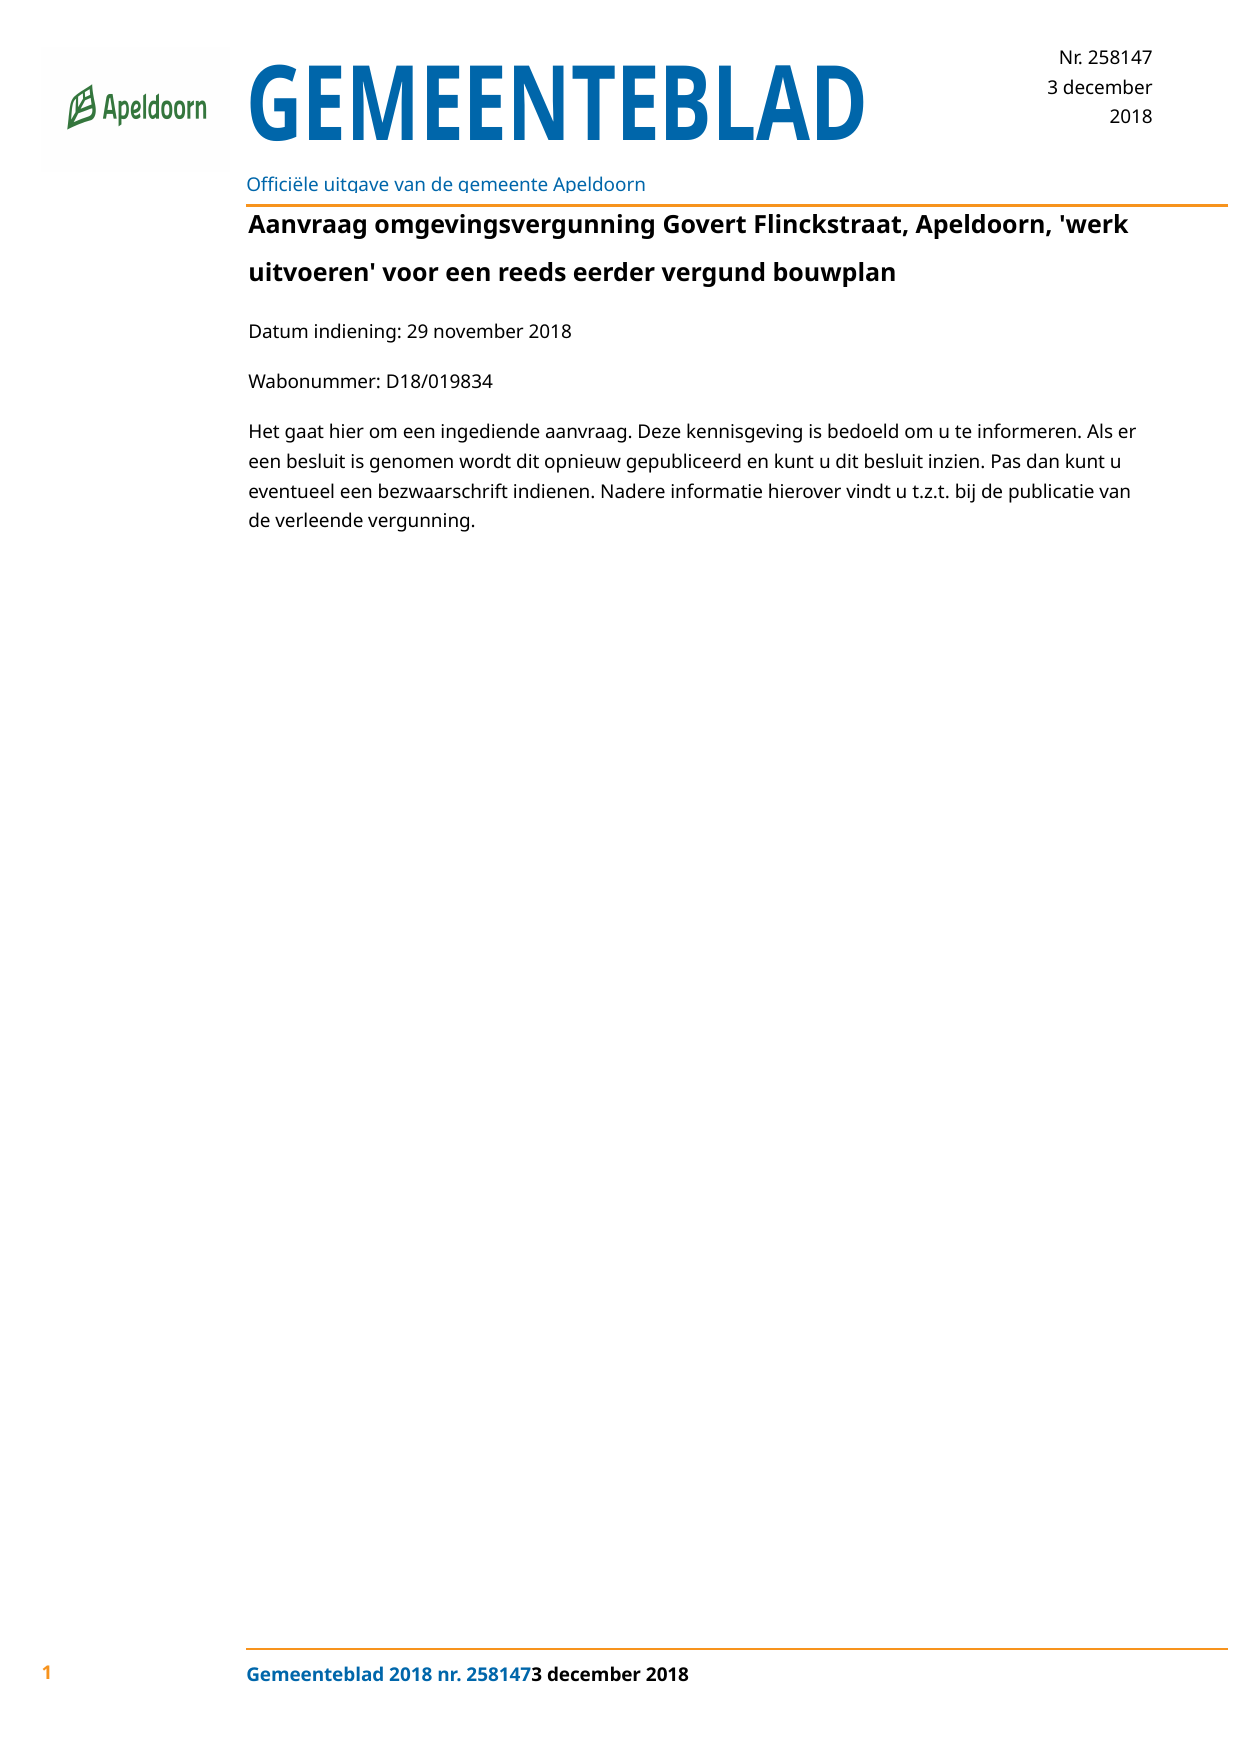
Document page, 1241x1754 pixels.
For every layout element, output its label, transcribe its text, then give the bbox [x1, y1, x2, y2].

text Het gaat hier om een ingediende aanvraag. Deze kennisgeving is bedoeld om u te informeren. Als er een besluit is genomen wordt dit opnieuw gepubliceerd en kunt u dit besluit inzien. Pas dan kunt u eventueel een bezwaarschrift indienen. Nadere informatie hierover vindt u t.z.t. bij de publicatie van de verleende vergunning. [248, 419, 1152, 533]
text Datum indiening: 29 november 2018 [248, 318, 1152, 344]
picture [41, 47, 231, 172]
text Aanvraag omgevingsvergunning Govert Flinckstraat, Apeldoorn, 'werk uitvoeren' voor een reeds eerder vergund bouwplan [248, 207, 1152, 288]
text Wabonummer: D18/019834 [248, 368, 1152, 394]
